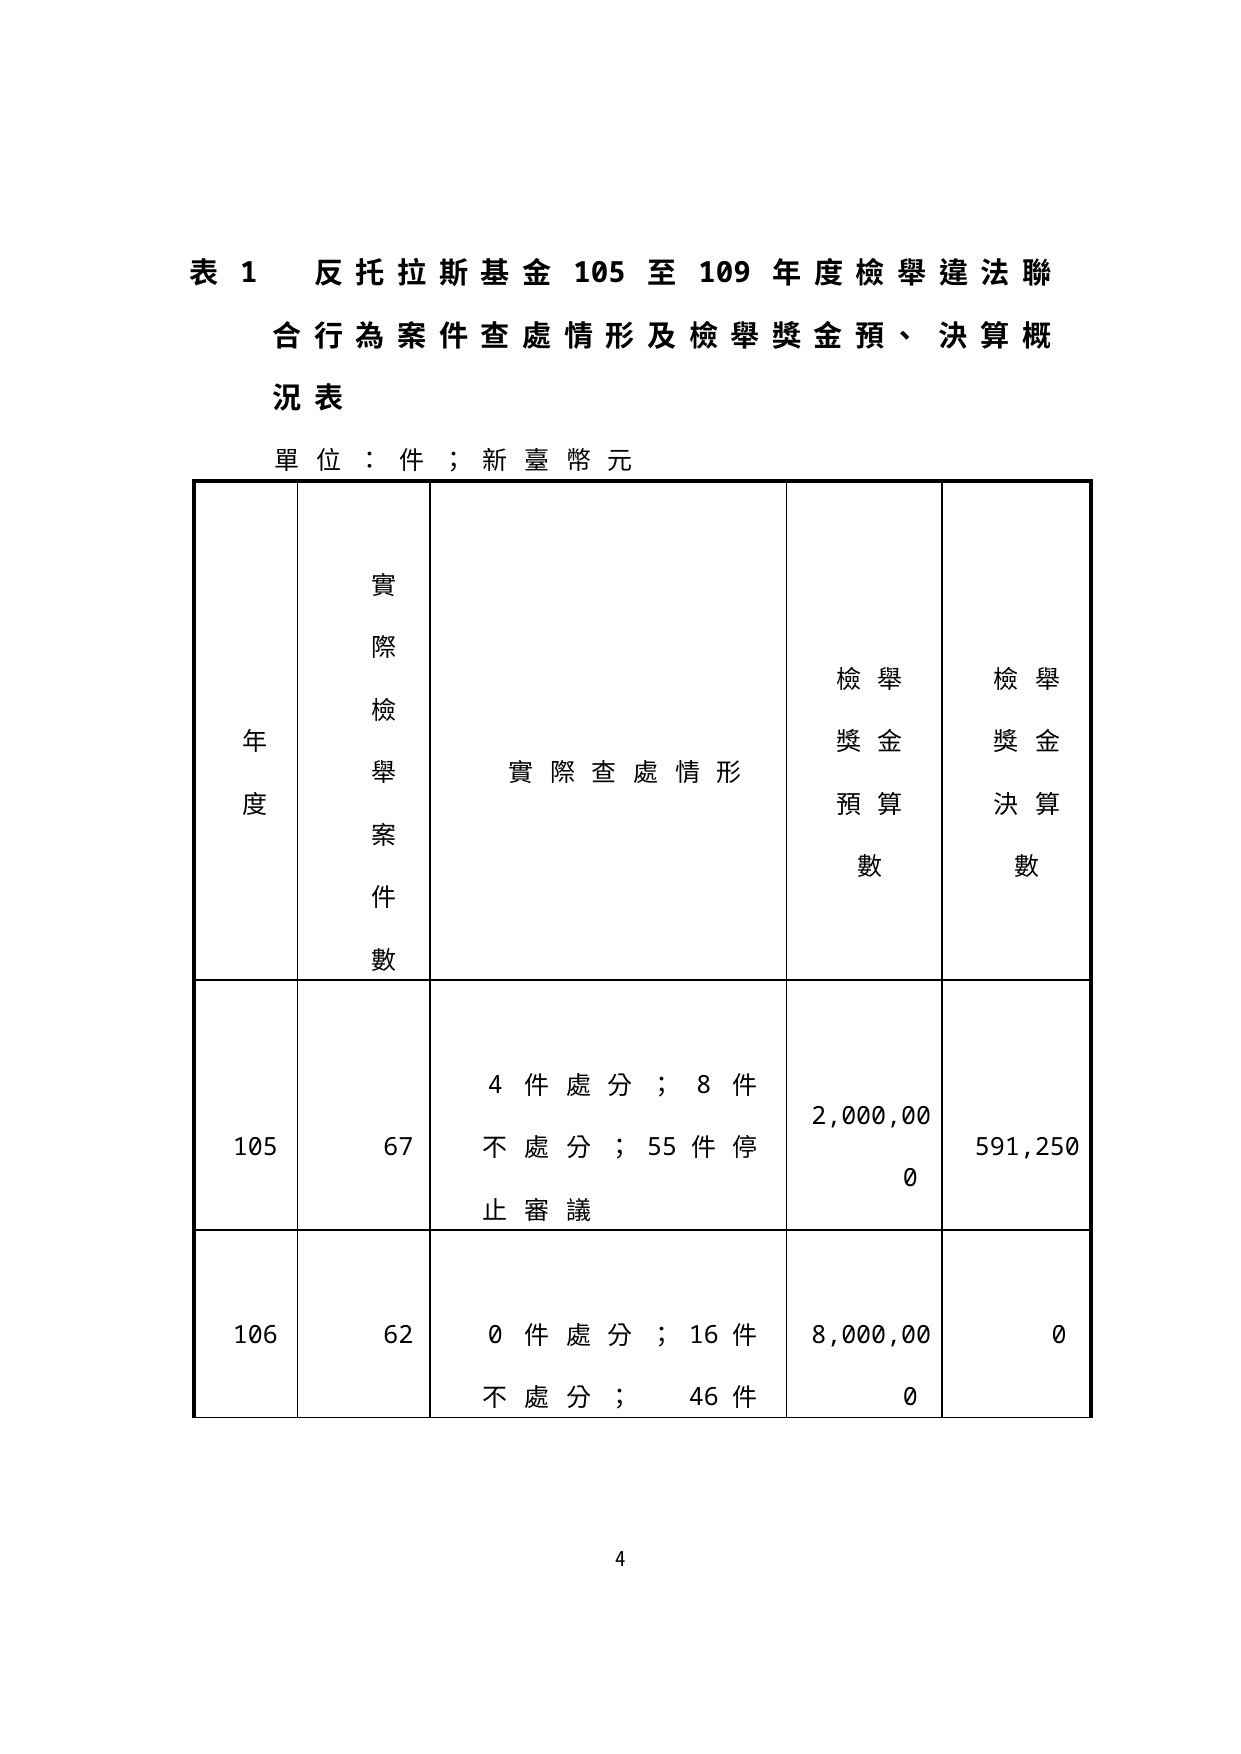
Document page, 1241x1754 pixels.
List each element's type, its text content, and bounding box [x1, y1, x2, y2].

table_header 實際檢舉案件數 [298, 483, 429, 979]
table_cell 4件處分；8件不處分；55件停止審議 [431, 981, 786, 1229]
table_header 實際查處情形 [431, 483, 786, 979]
table_cell 67 [298, 981, 429, 1229]
table_cell 62 [298, 1231, 429, 1417]
table_header 年度 [196, 483, 297, 979]
table_cell 0 [943, 1231, 1089, 1417]
table_cell 0件處分；16件不處分； 46件 [431, 1231, 786, 1417]
table_header 檢舉獎金決算數 [943, 483, 1089, 979]
table_cell 105 [196, 981, 297, 1229]
table_header 檢舉獎金預算數 [787, 483, 941, 979]
table_cell 2,000,000 [787, 981, 941, 1229]
table_cell 8,000,000 [787, 1231, 941, 1417]
table_cell 106 [196, 1231, 297, 1417]
text 表1 反托拉斯基金105至109年度檢舉違法聯合行為案件查處情形及檢舉獎金預、決算概況表 單位：件；新臺幣元 [183, 229, 1058, 479]
table_cell 591,250 [943, 981, 1089, 1229]
